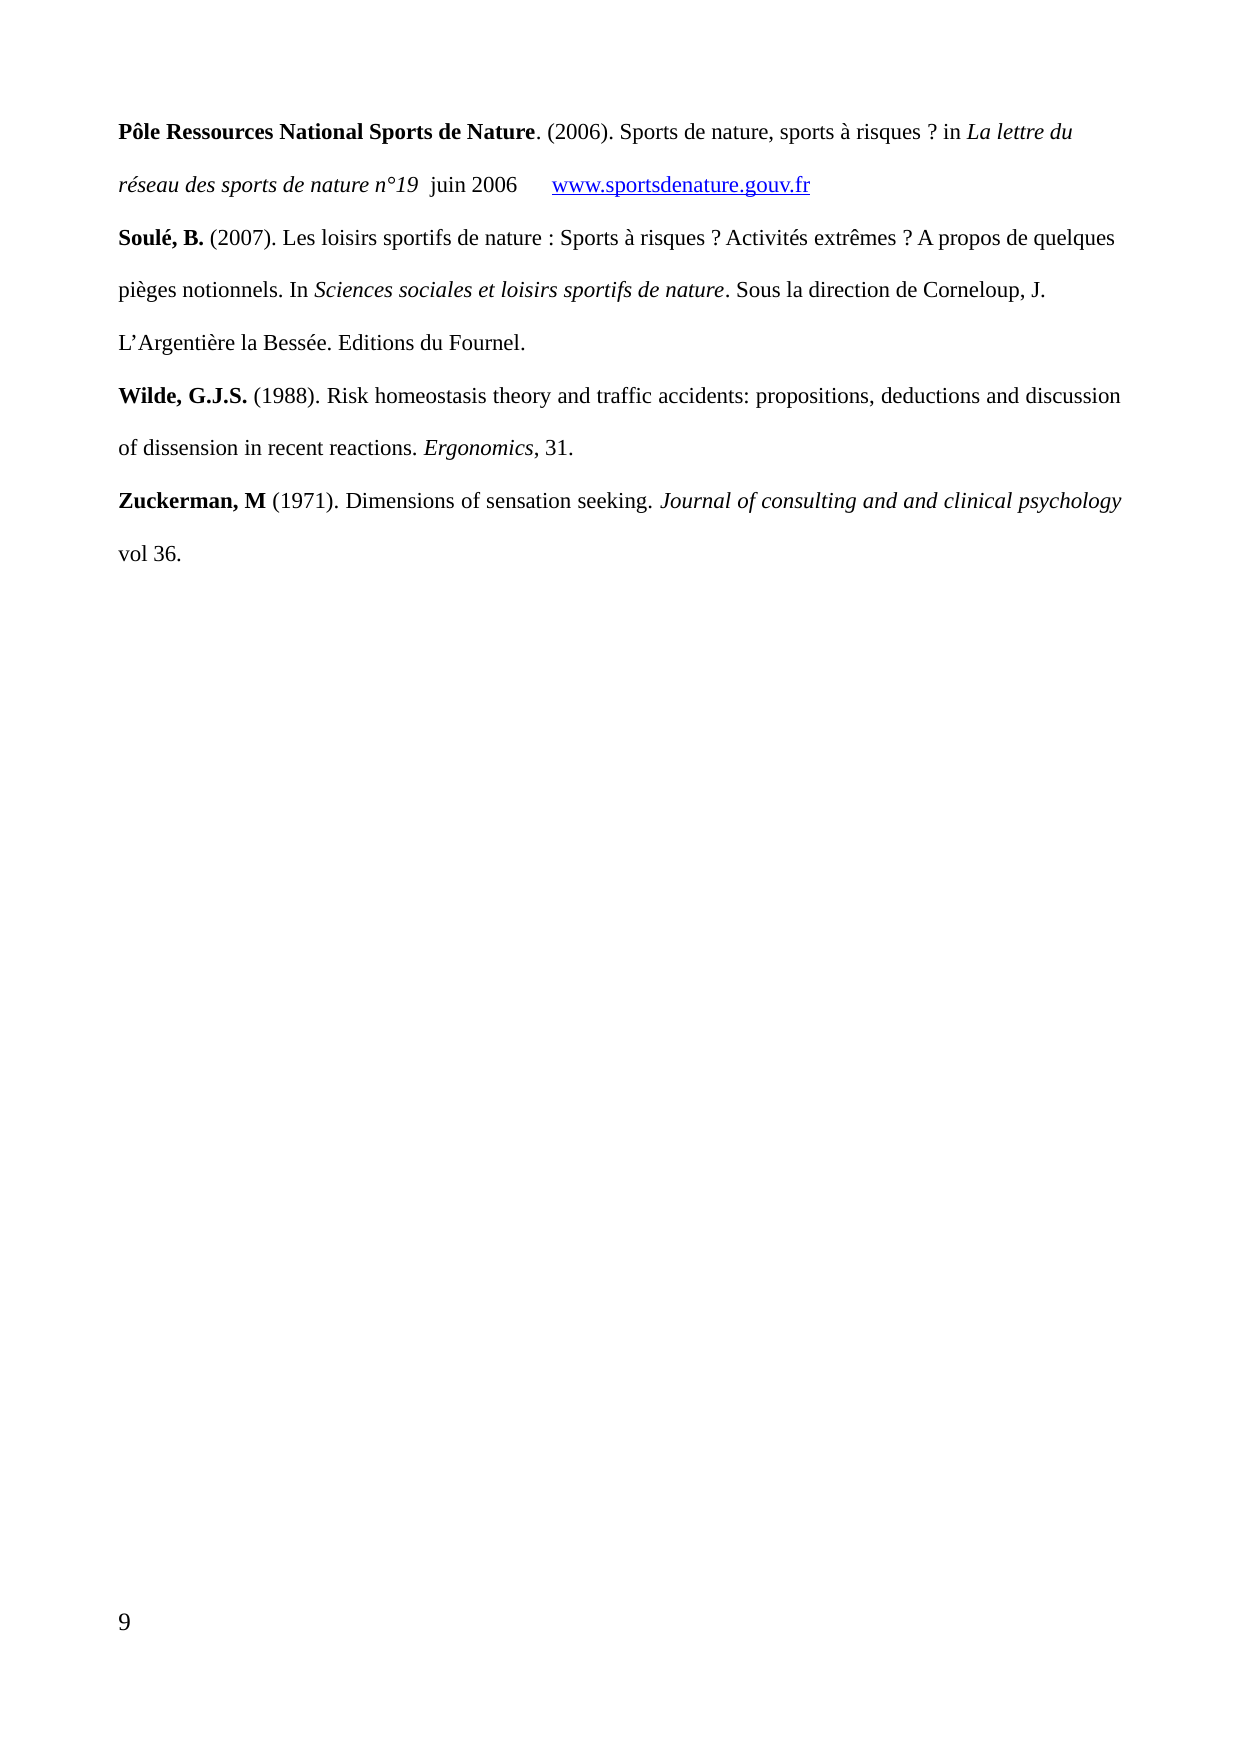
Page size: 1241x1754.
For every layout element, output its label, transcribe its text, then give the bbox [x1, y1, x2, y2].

text Pôle Ressources National Sports de Nature. (2006). Sports de nature, sports à risques ? in La lettre du réseau des sports de nature n°19 juin 2006 www.sportsdenature.gouv.fr [118, 118, 1122, 197]
text Wilde, G.J.S. (1988). Risk homeostasis theory and traffic accidents: propositions, deductions and discussion of dissension in recent reactions. Ergonomics, 31. [118, 382, 1122, 461]
text Zuckerman, M (1971). Dimensions of sensation seeking. Journal of consulting and and clinical psychology vol 36. [118, 487, 1122, 566]
text Soulé, B. (2007). Les loisirs sportifs de nature : Sports à risques ? Activités extrêmes ? A propos de quelques pièges notionnels. In Sciences sociales et loisirs sportifs de nature. Sous la direction de Corneloup, J. L’Argentière la Bessée. Editions du Fournel. [118, 223, 1122, 355]
